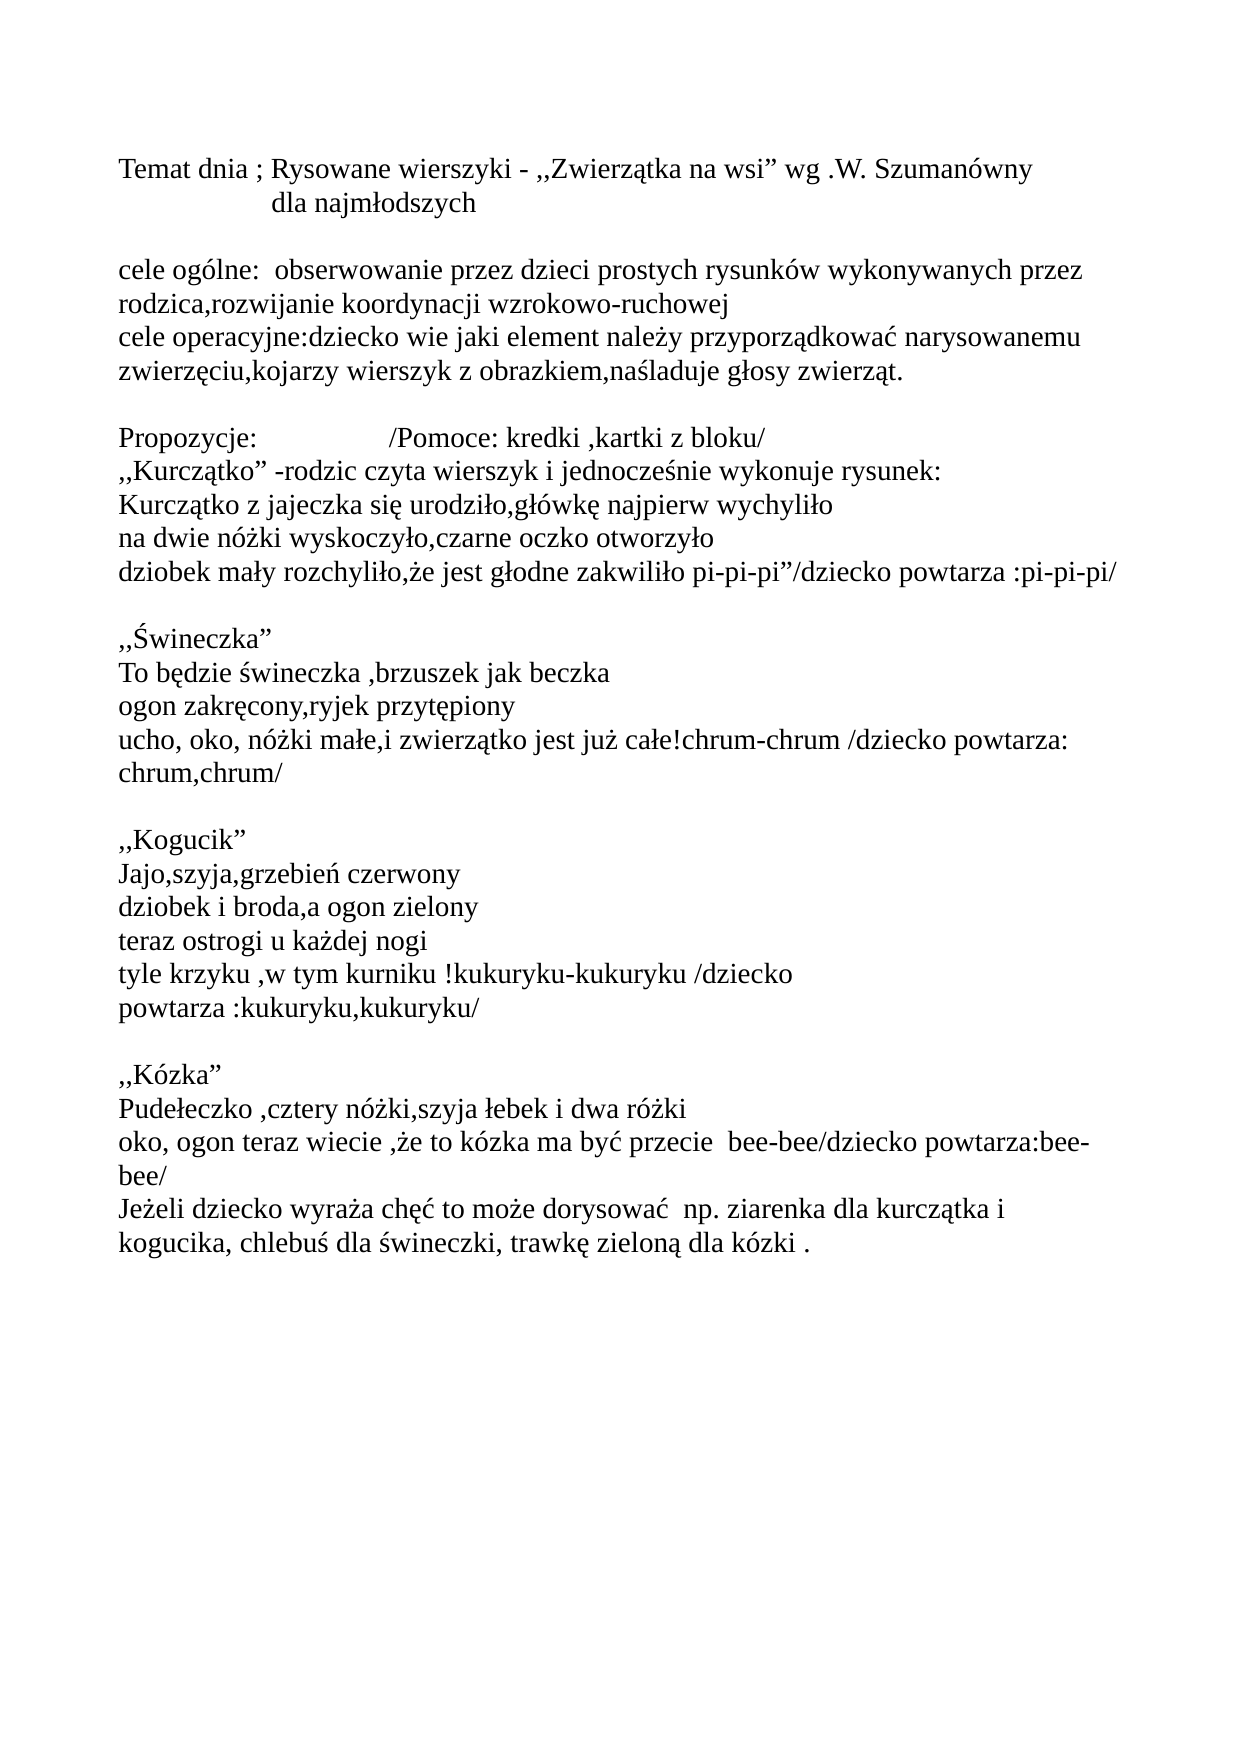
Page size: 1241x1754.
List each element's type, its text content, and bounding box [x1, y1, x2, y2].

text tyle krzyku ,w tym kurniku !kukuryku-kukuryku /dziecko powtarza :kukuryku,kukuryku/ [118, 957, 1122, 1024]
text Jeżeli dziecko wyraża chęć to może dorysować np. ziarenka dla kurczątka i kogucika, chlebuś dla świneczki, trawkę zieloną dla kózki . [118, 1191, 1122, 1258]
text Jajo,szyja,grzebień czerwony [118, 856, 1122, 889]
text ,,Kogucik” [118, 822, 1122, 856]
text ,,Kurczątko” -rodzic czyta wierszyk i jednocześnie wykonuje rysunek: [118, 453, 1122, 487]
text Propozycje: /Pomoce: kredki ,kartki z bloku/ [118, 420, 1122, 453]
text dziobek i broda,a ogon zielony [118, 889, 1122, 923]
text na dwie nóżki wyskoczyło,czarne oczko otworzyło [118, 521, 1122, 554]
text dziobek mały rozchyliło,że jest głodne zakwiliło pi-pi-pi”/dziecko powtarza :pi-pi-pi/ [118, 554, 1122, 588]
text Temat dnia ; Rysowane wierszyki - ,,Zwierzątka na wsi” wg .W. Szumanówny [118, 152, 1122, 185]
text oko, ogon teraz wiecie ,że to kózka ma być przecie bee-bee/dziecko powtarza:bee-bee/ [118, 1124, 1122, 1191]
text Pudełeczko ,cztery nóżki,szyja łebek i dwa różki [118, 1091, 1122, 1124]
text cele operacyjne:dziecko wie jaki element należy przyporządkować narysowanemu zwierzęciu,kojarzy wierszyk z obrazkiem,naśladuje głosy zwierząt. [118, 319, 1122, 386]
text cele ogólne: obserwowanie przez dzieci prostych rysunków wykonywanych przez rodzica,rozwijanie koordynacji wzrokowo-ruchowej [118, 252, 1122, 319]
text teraz ostrogi u każdej nogi [118, 923, 1122, 957]
text ucho, oko, nóżki małe,i zwierzątko jest już całe!chrum-chrum /dziecko powtarza: chrum,chrum/ [118, 722, 1122, 789]
text ogon zakręcony,ryjek przytępiony [118, 688, 1122, 722]
text ,,Kózka” [118, 1057, 1122, 1091]
text dla najmłodszych [118, 185, 1122, 219]
text Kurczątko z jajeczka się urodziło,główkę najpierw wychyliło [118, 487, 1122, 521]
text To będzie świneczka ,brzuszek jak beczka [118, 655, 1122, 688]
text ,,Świneczka” [118, 621, 1122, 655]
